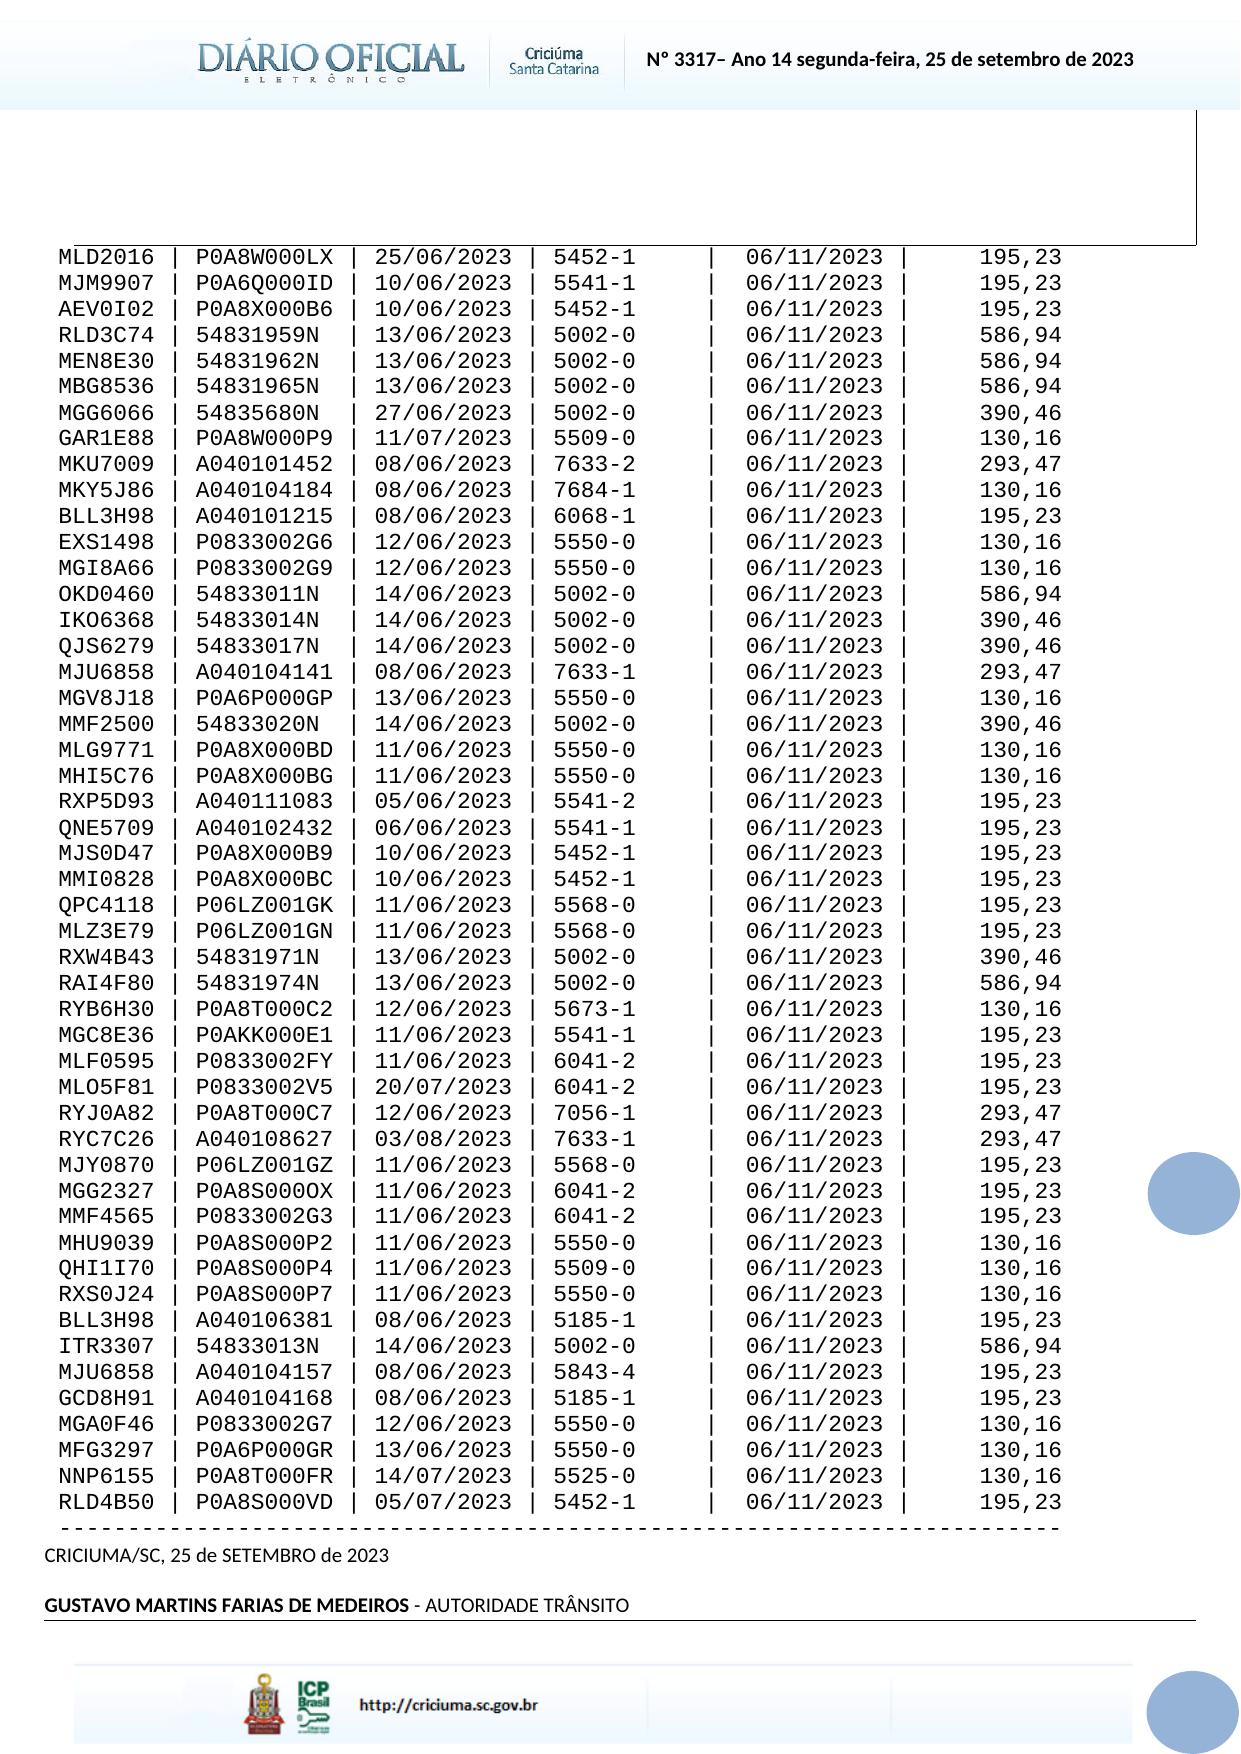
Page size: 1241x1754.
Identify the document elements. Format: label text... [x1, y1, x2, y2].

text GAR1E88 | P0A8W000P9 | 11/07/2023 | 5509-0 | 06/11/2023 | 130,16 [44, 427, 1196, 453]
text MLF0595 | P0833002FY | 11/06/2023 | 6041-2 | 06/11/2023 | 195,23 [44, 1049, 1196, 1075]
text MBG8536 | 54831965N | 13/06/2023 | 5002-0 | 06/11/2023 | 586,94 [44, 375, 1196, 401]
text ------------------------------------------------------------------------- [44, 1516, 1196, 1542]
text MKY5J86 | A040104184 | 08/06/2023 | 7684-1 | 06/11/2023 | 130,16 [44, 479, 1196, 504]
text RXS0J24 | P0A8S000P7 | 11/06/2023 | 5550-0 | 06/11/2023 | 130,16 [44, 1283, 1196, 1309]
text NNP6155 | P0A8T000FR | 14/07/2023 | 5525-0 | 06/11/2023 | 130,16 [44, 1464, 1196, 1490]
text MEN8E30 | 54831962N | 13/06/2023 | 5002-0 | 06/11/2023 | 586,94 [44, 349, 1196, 375]
text MLD2016 | P0A8W000LX | 25/06/2023 | 5452-1 | 06/11/2023 | 195,23 [44, 245, 1196, 271]
text MJU6858 | A040104141 | 08/06/2023 | 7633-1 | 06/11/2023 | 293,47 [44, 660, 1196, 686]
text OKD0460 | 54833011N | 14/06/2023 | 5002-0 | 06/11/2023 | 586,94 [44, 582, 1196, 608]
text RXW4B43 | 54831971N | 13/06/2023 | 5002-0 | 06/11/2023 | 390,46 [44, 946, 1196, 971]
text MJM9907 | P0A6Q000ID | 10/06/2023 | 5541-1 | 06/11/2023 | 195,23 [44, 271, 1196, 297]
text RXP5D93 | A040111083 | 05/06/2023 | 5541-2 | 06/11/2023 | 195,23 [44, 790, 1196, 816]
text MGV8J18 | P0A6P000GP | 13/06/2023 | 5550-0 | 06/11/2023 | 130,16 [44, 686, 1196, 712]
text MLO5F81 | P0833002V5 | 20/07/2023 | 6041-2 | 06/11/2023 | 195,23 [44, 1075, 1196, 1101]
text MMI0828 | P0A8X000BC | 10/06/2023 | 5452-1 | 06/11/2023 | 195,23 [44, 868, 1196, 894]
text MKU7009 | A040101452 | 08/06/2023 | 7633-2 | 06/11/2023 | 293,47 [44, 453, 1196, 479]
text EXS1498 | P0833002G6 | 12/06/2023 | 5550-0 | 06/11/2023 | 130,16 [44, 531, 1196, 556]
text MMF4565 | P0833002G3 | 11/06/2023 | 6041-2 | 06/11/2023 | 195,23 [44, 1205, 1171, 1231]
text MGG6066 | 54835680N | 27/06/2023 | 5002-0 | 06/11/2023 | 390,46 [44, 401, 1196, 427]
text CRICIUMA/SC, 25 de SETEMBRO de 2023 [44, 1542, 1196, 1568]
text BLL3H98 | A040106381 | 08/06/2023 | 5185-1 | 06/11/2023 | 195,23 [44, 1309, 1196, 1334]
text MHI5C76 | P0A8X000BG | 11/06/2023 | 5550-0 | 06/11/2023 | 130,16 [44, 764, 1196, 790]
text QPC4118 | P06LZ001GK | 11/06/2023 | 5568-0 | 06/11/2023 | 195,23 [44, 894, 1196, 919]
text AEV0I02 | P0A8X000B6 | 10/06/2023 | 5452-1 | 06/11/2023 | 195,23 [44, 297, 1196, 323]
text RYJ0A82 | P0A8T000C7 | 12/06/2023 | 7056-1 | 06/11/2023 | 293,47 [44, 1101, 1196, 1127]
text MGA0F46 | P0833002G7 | 12/06/2023 | 5550-0 | 06/11/2023 | 130,16 [44, 1412, 1196, 1438]
text BLL3H98 | A040101215 | 08/06/2023 | 6068-1 | 06/11/2023 | 195,23 [44, 504, 1196, 531]
text GCD8H91 | A040104168 | 08/06/2023 | 5185-1 | 06/11/2023 | 195,23 [44, 1386, 1196, 1412]
text RYB6H30 | P0A8T000C2 | 12/06/2023 | 5673-1 | 06/11/2023 | 130,16 [44, 997, 1196, 1023]
text MLZ3E79 | P06LZ001GN | 11/06/2023 | 5568-0 | 06/11/2023 | 195,23 [44, 919, 1196, 946]
text MGG2327 | P0A8S000OX | 11/06/2023 | 6041-2 | 06/11/2023 | 195,23 [44, 1179, 1150, 1205]
text ITR3307 | 54833013N | 14/06/2023 | 5002-0 | 06/11/2023 | 586,94 [44, 1334, 1196, 1361]
text QHI1I70 | P0A8S000P4 | 11/06/2023 | 5509-0 | 06/11/2023 | 130,16 [44, 1257, 1196, 1283]
text RYC7C26 | A040108627 | 03/08/2023 | 7633-1 | 06/11/2023 | 293,47 [44, 1127, 1196, 1153]
text RAI4F80 | 54831974N | 13/06/2023 | 5002-0 | 06/11/2023 | 586,94 [44, 971, 1196, 997]
text IKO6368 | 54833014N | 14/06/2023 | 5002-0 | 06/11/2023 | 390,46 [44, 608, 1196, 634]
text MMF2500 | 54833020N | 14/06/2023 | 5002-0 | 06/11/2023 | 390,46 [44, 712, 1196, 738]
text MJU6858 | A040104157 | 08/06/2023 | 5843-4 | 06/11/2023 | 195,23 [44, 1361, 1196, 1386]
text MGI8A66 | P0833002G9 | 12/06/2023 | 5550-0 | 06/11/2023 | 130,16 [44, 556, 1196, 582]
text RLD3C74 | 54831959N | 13/06/2023 | 5002-0 | 06/11/2023 | 586,94 [44, 323, 1196, 349]
text MHU9039 | P0A8S000P2 | 11/06/2023 | 5550-0 | 06/11/2023 | 130,16 [44, 1231, 1196, 1257]
text MJY0870 | P06LZ001GZ | 11/06/2023 | 5568-0 | 06/11/2023 | 195,23 [44, 1153, 1180, 1179]
text RLD4B50 | P0A8S000VD | 05/07/2023 | 5452-1 | 06/11/2023 | 195,23 [44, 1490, 1196, 1516]
text QNE5709 | A040102432 | 06/06/2023 | 5541-1 | 06/11/2023 | 195,23 [44, 816, 1196, 842]
text MFG3297 | P0A6P000GR | 13/06/2023 | 5550-0 | 06/11/2023 | 130,16 [44, 1438, 1196, 1464]
text GUSTAVO MARTINS FARIAS DE MEDEIROS - AUTORIDADE TRÂNSITO [44, 1592, 1196, 1620]
text MGC8E36 | P0AKK000E1 | 11/06/2023 | 5541-1 | 06/11/2023 | 195,23 [44, 1023, 1196, 1049]
text MLG9771 | P0A8X000BD | 11/06/2023 | 5550-0 | 06/11/2023 | 130,16 [44, 738, 1196, 764]
text QJS6279 | 54833017N | 14/06/2023 | 5002-0 | 06/11/2023 | 390,46 [44, 634, 1196, 660]
text MJS0D47 | P0A8X000B9 | 10/06/2023 | 5452-1 | 06/11/2023 | 195,23 [44, 842, 1196, 868]
